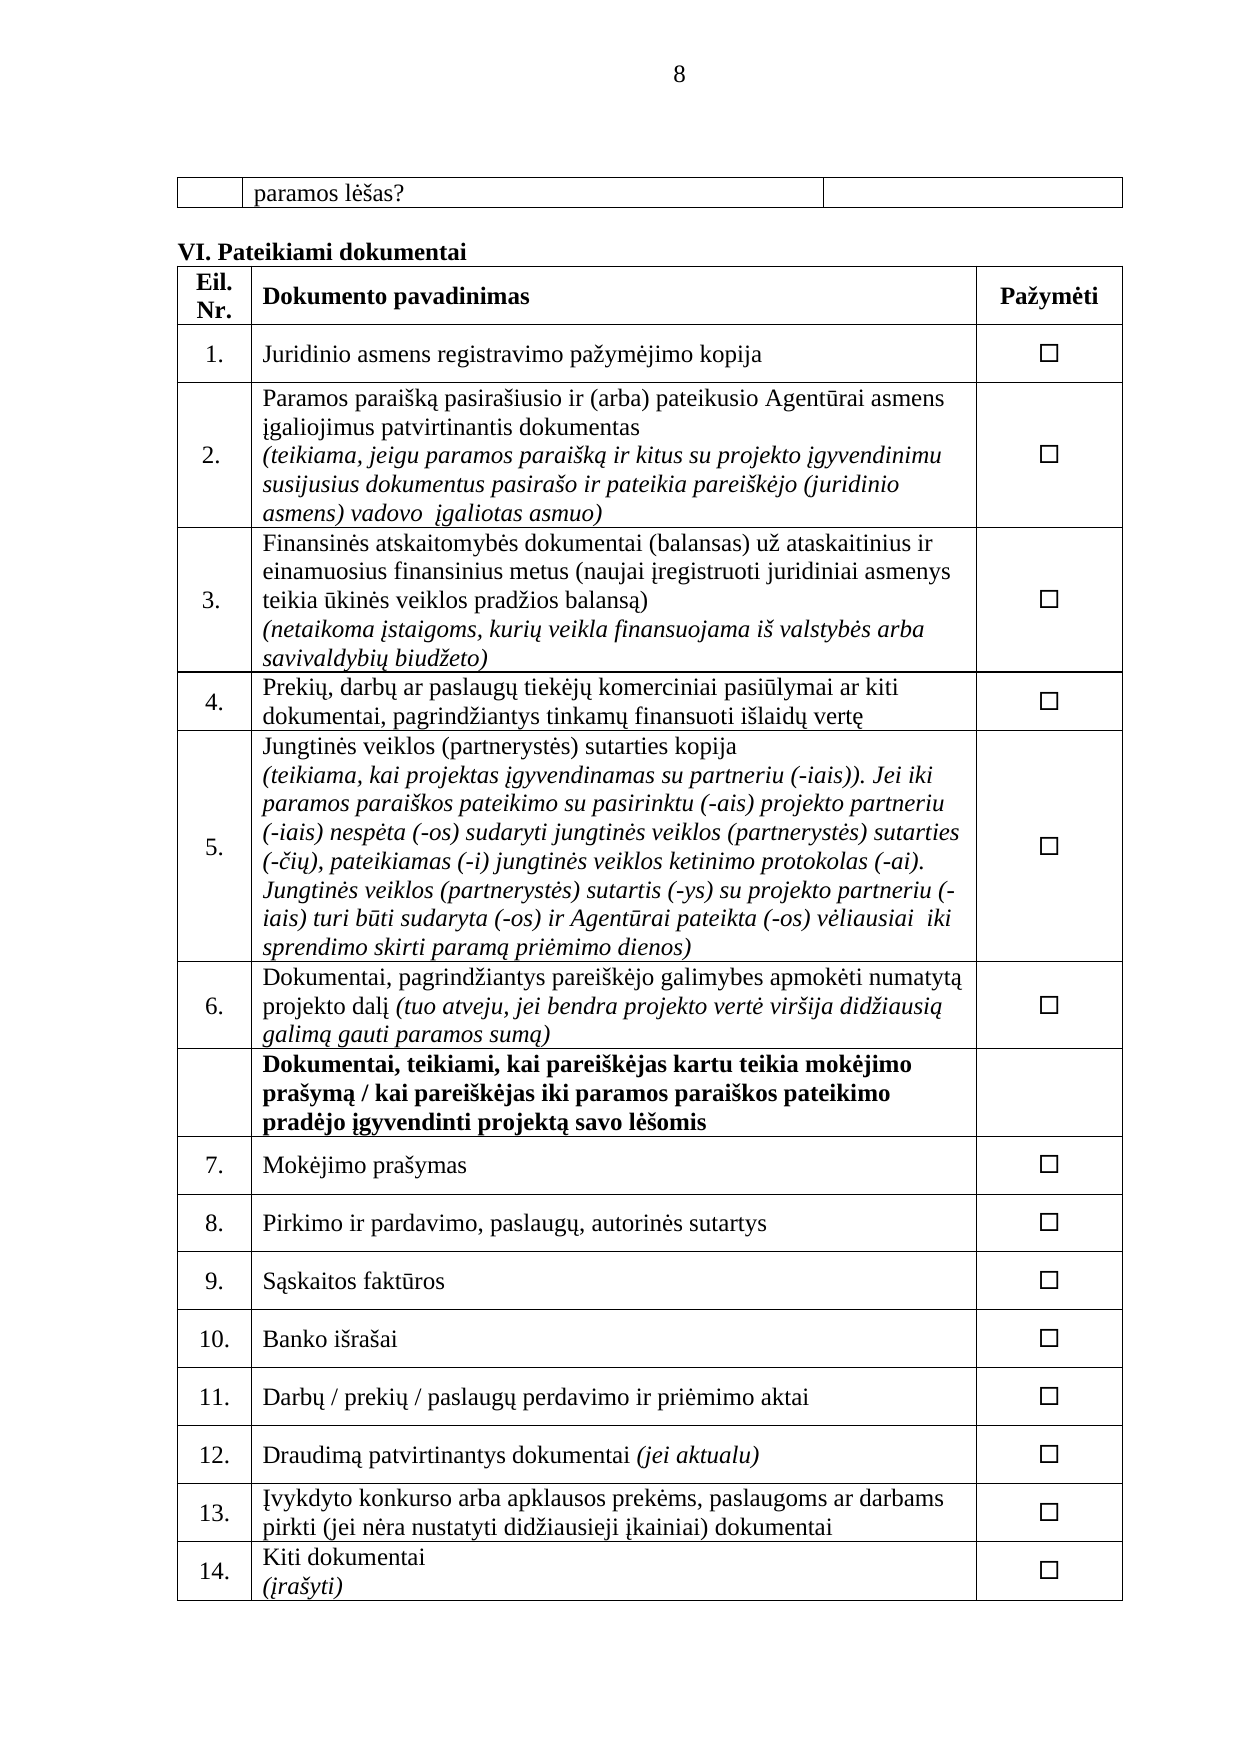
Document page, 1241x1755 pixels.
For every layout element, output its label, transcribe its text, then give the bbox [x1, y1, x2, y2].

table_cell 2. [178, 383, 251, 527]
table_cell Pirkimo ir pardavimo, paslaugų, autorinės sutartys [252, 1195, 976, 1251]
table_cell [] [977, 528, 1122, 671]
table_cell Sąskaitos faktūros [252, 1252, 976, 1309]
table_cell Dokumentai, pagrindžiantys pareiškėjo galimybes apmokėti numatytą projekto dalį (tuo atveju, jei bendra projekto vertė viršija didžiausią galimą gauti paramos sumą) [252, 962, 976, 1048]
table_cell [] [977, 1310, 1122, 1367]
table_cell [] [977, 731, 1122, 961]
table_cell 3. [178, 528, 251, 671]
table_cell Prekių, darbų ar paslaugų tiekėjų komerciniai pasiūlymai ar kiti dokumentai, pagrindžiantys tinkamų finansuoti išlaidų vertę [252, 673, 976, 730]
table_cell [178, 1049, 251, 1136]
table_cell 8. [178, 1195, 251, 1251]
table_cell [] [977, 1137, 1122, 1193]
table_cell Paramos paraišką pasirašiusio ir (arba) pateikusio Agentūrai asmens įgaliojimus patvirtinantis dokumentas (teikiama, jeigu paramos paraišką ir kitus su projekto įgyvendinimu susijusius dokumentus pasirašo ir pateikia pareiškėjo (juridinio asmens) vadovo įgaliotas asmuo) [252, 383, 976, 527]
table_cell [] [977, 673, 1122, 730]
table_cell 10. [178, 1310, 251, 1367]
text VI. Pateikiami dokumentai [177, 237, 1181, 266]
table_cell [977, 1049, 1122, 1136]
table_header Dokumento pavadinimas [252, 267, 976, 324]
table_cell 6. [178, 962, 251, 1048]
table_cell [178, 178, 242, 207]
table_cell 7. [178, 1137, 251, 1193]
table_cell [] [977, 383, 1122, 527]
table_cell Draudimą patvirtinantys dokumentai (jei aktualu) [252, 1426, 976, 1482]
table_cell [] [977, 1542, 1122, 1599]
table_cell 11. [178, 1368, 251, 1425]
table_cell [] [977, 1484, 1122, 1541]
table_cell Mokėjimo prašymas [252, 1137, 976, 1193]
table_cell Kiti dokumentai (įrašyti) [252, 1542, 976, 1599]
table_cell 1. [178, 325, 251, 382]
table_cell [] [977, 1195, 1122, 1251]
table_cell 4. [178, 673, 251, 730]
table_cell [] [977, 1252, 1122, 1309]
table_cell 14. [178, 1542, 251, 1599]
table_cell paramos lėšas? [243, 178, 823, 207]
table_cell Juridinio asmens registravimo pažymėjimo kopija [252, 325, 976, 382]
table_cell Jungtinės veiklos (partnerystės) sutarties kopija (teikiama, kai projektas įgyvendinamas su partneriu (-iais)). Jei iki paramos paraiškos pateikimo su pasirinktu (-ais) projekto partneriu (-iais) nespėta (-os) sudaryti jungtinės veiklos (partnerystės) sutarties (-čių), pateikiamas (-i) jungtinės veiklos ketinimo protokolas (-ai). Jungtinės veiklos (partnerystės) sutartis (-ys) su projekto partneriu (-iais) turi būti sudaryta (-os) ir Agentūrai pateikta (-os) vėliausiai iki sprendimo skirti paramą priėmimo dienos) [252, 731, 976, 961]
table_cell [] Taip [] Ne [824, 178, 1122, 207]
table_cell 5. [178, 731, 251, 961]
table_cell 12. [178, 1426, 251, 1482]
table_header Pažymėti [977, 267, 1122, 324]
table_cell 13. [178, 1484, 251, 1541]
table_cell [] [977, 962, 1122, 1048]
table_cell [] [977, 1426, 1122, 1482]
table_cell Finansinės atskaitomybės dokumentai (balansas) už ataskaitinius ir einamuosius finansinius metus (naujai įregistruoti juridiniai asmenys teikia ūkinės veiklos pradžios balansą) (netaikoma įstaigoms, kurių veikla finansuojama iš valstybės arba savivaldybių biudžeto) [252, 528, 976, 671]
table_cell Banko išrašai [252, 1310, 976, 1367]
table_header Eil. Nr. [178, 267, 251, 324]
table_cell 9. [178, 1252, 251, 1309]
table_cell Dokumentai, teikiami, kai pareiškėjas kartu teikia mokėjimo prašymą / kai pareiškėjas iki paramos paraiškos pateikimo pradėjo įgyvendinti projektą savo lėšomis [252, 1049, 976, 1136]
table_cell [] [977, 1368, 1122, 1425]
table_cell Darbų / prekių / paslaugų perdavimo ir priėmimo aktai [252, 1368, 976, 1425]
table_cell [] [977, 325, 1122, 382]
table_cell Įvykdyto konkurso arba apklausos prekėms, paslaugoms ar darbams pirkti (jei nėra nustatyti didžiausieji įkainiai) dokumentai [252, 1484, 976, 1541]
